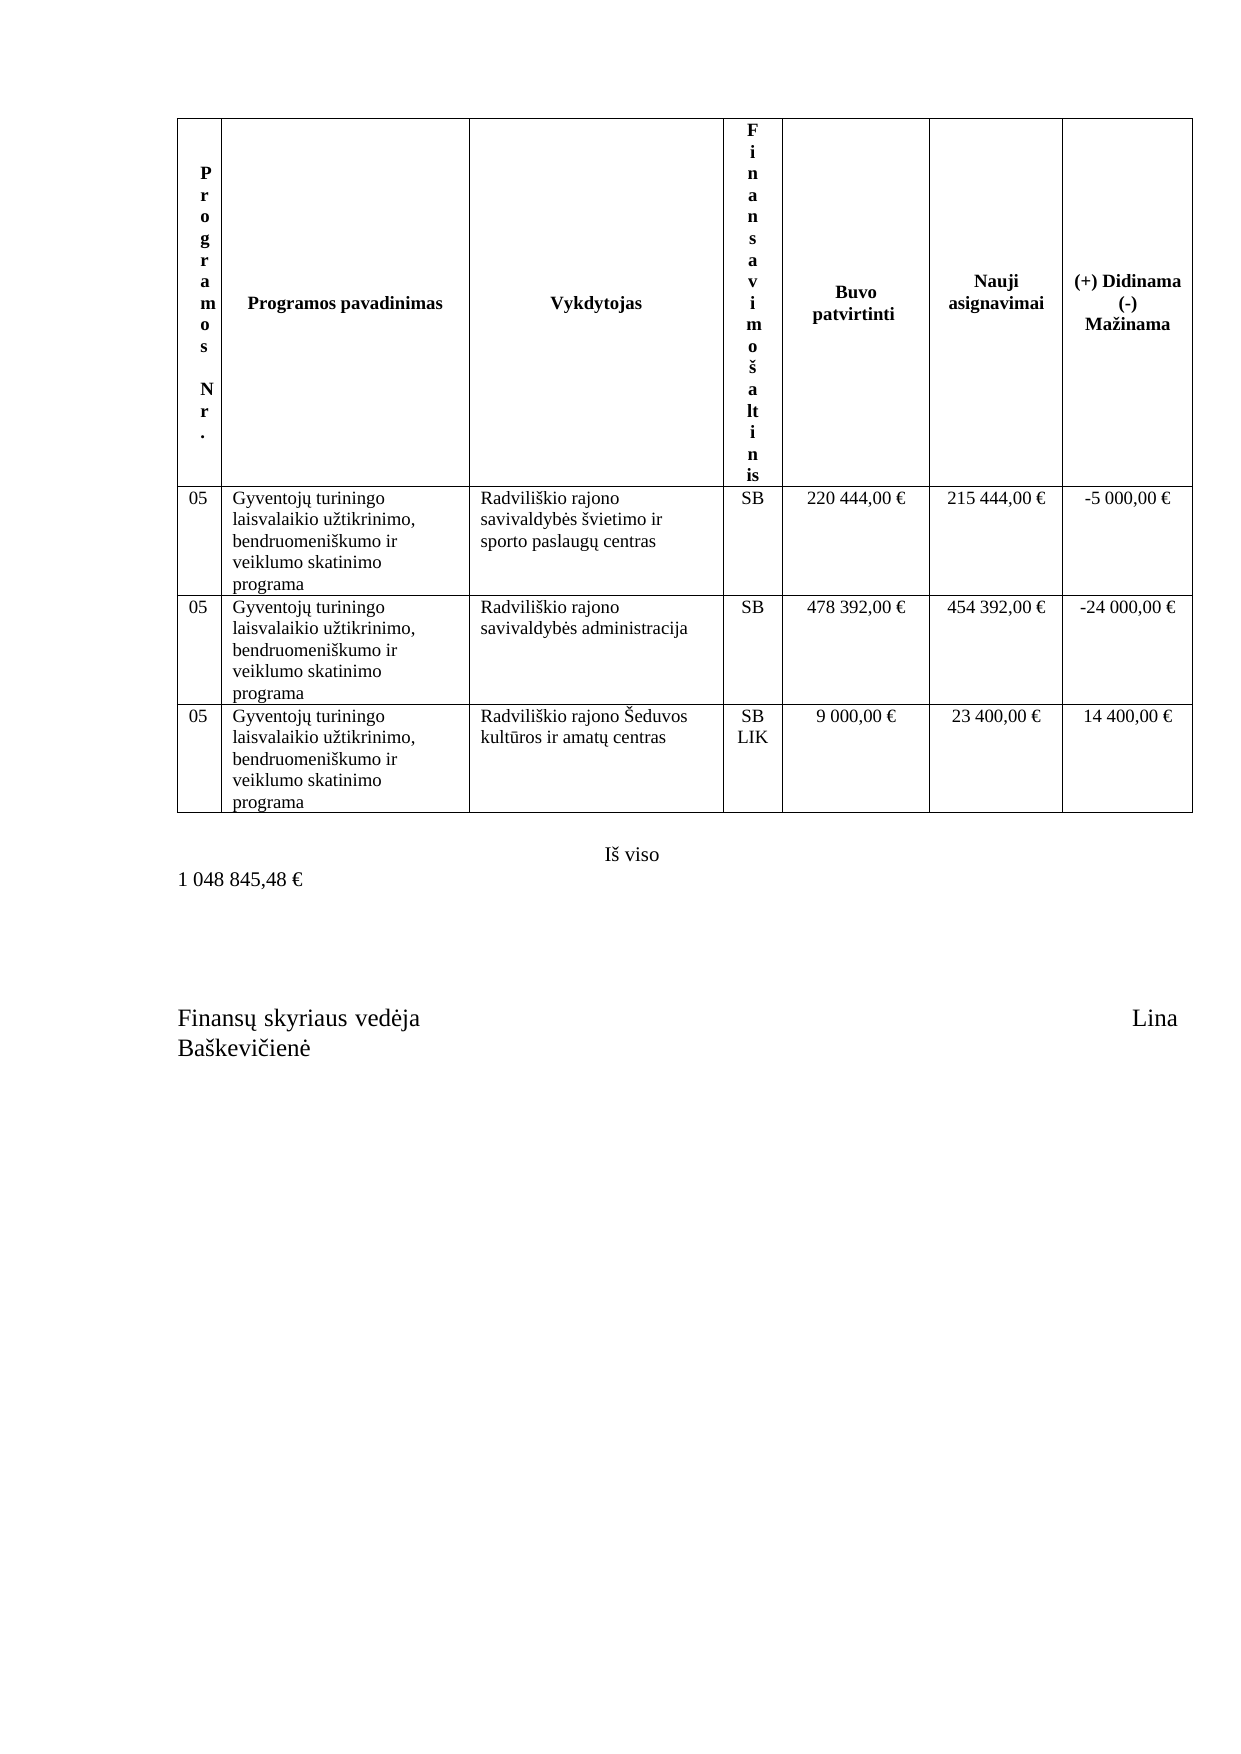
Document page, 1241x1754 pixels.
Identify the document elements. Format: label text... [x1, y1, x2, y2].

table_header Programos Nr. [178, 119, 221, 486]
table_cell 220 444,00 € [783, 487, 929, 594]
table_header Finansavimo šaltinis [724, 119, 782, 486]
table_cell -24 000,00 € [1063, 596, 1192, 703]
table_cell 14 400,00 € [1063, 705, 1192, 812]
table_cell 05 [178, 596, 221, 703]
table_header Vykdytojas [470, 119, 723, 486]
text Iš viso 1 048 845,48 € [177, 842, 1181, 891]
table_cell SB LIK [724, 705, 782, 812]
table_cell Gyventojų turiningo laisvalaikio užtikrinimo, bendruomeniškumo ir veiklumo skatinimo programa [222, 596, 469, 703]
table_cell Radviliškio rajono savivaldybės švietimo ir sporto paslaugų centras [470, 487, 723, 594]
table_cell 9 000,00 € [783, 705, 929, 812]
table_header Buvo patvirtinti [783, 119, 929, 486]
table_header Nauji asignavimai [930, 119, 1062, 486]
table_header Programos pavadinimas [222, 119, 469, 486]
table_cell Gyventojų turiningo laisvalaikio užtikrinimo, bendruomeniškumo ir veiklumo skatinimo programa [222, 487, 469, 594]
table_cell 478 392,00 € [783, 596, 929, 703]
table_cell -5 000,00 € [1063, 487, 1192, 594]
table_cell 23 400,00 € [930, 705, 1062, 812]
table_cell Gyventojų turiningo laisvalaikio užtikrinimo, bendruomeniškumo ir veiklumo skatinimo programa [222, 705, 469, 812]
table_cell Radviliškio rajono Šeduvos kultūros ir amatų centras [470, 705, 723, 812]
table_cell 05 [178, 705, 221, 812]
table_cell 454 392,00 € [930, 596, 1062, 703]
text Finansų skyriaus vedėja Lina Baškevičienė [177, 1003, 1181, 1062]
table_cell 05 [178, 487, 221, 594]
table_cell SB [724, 596, 782, 703]
table_header (+) Didinama (-) Mažinama [1063, 119, 1192, 486]
table_cell 215 444,00 € [930, 487, 1062, 594]
table_cell Radviliškio rajono savivaldybės administracija [470, 596, 723, 703]
table_cell SB [724, 487, 782, 594]
